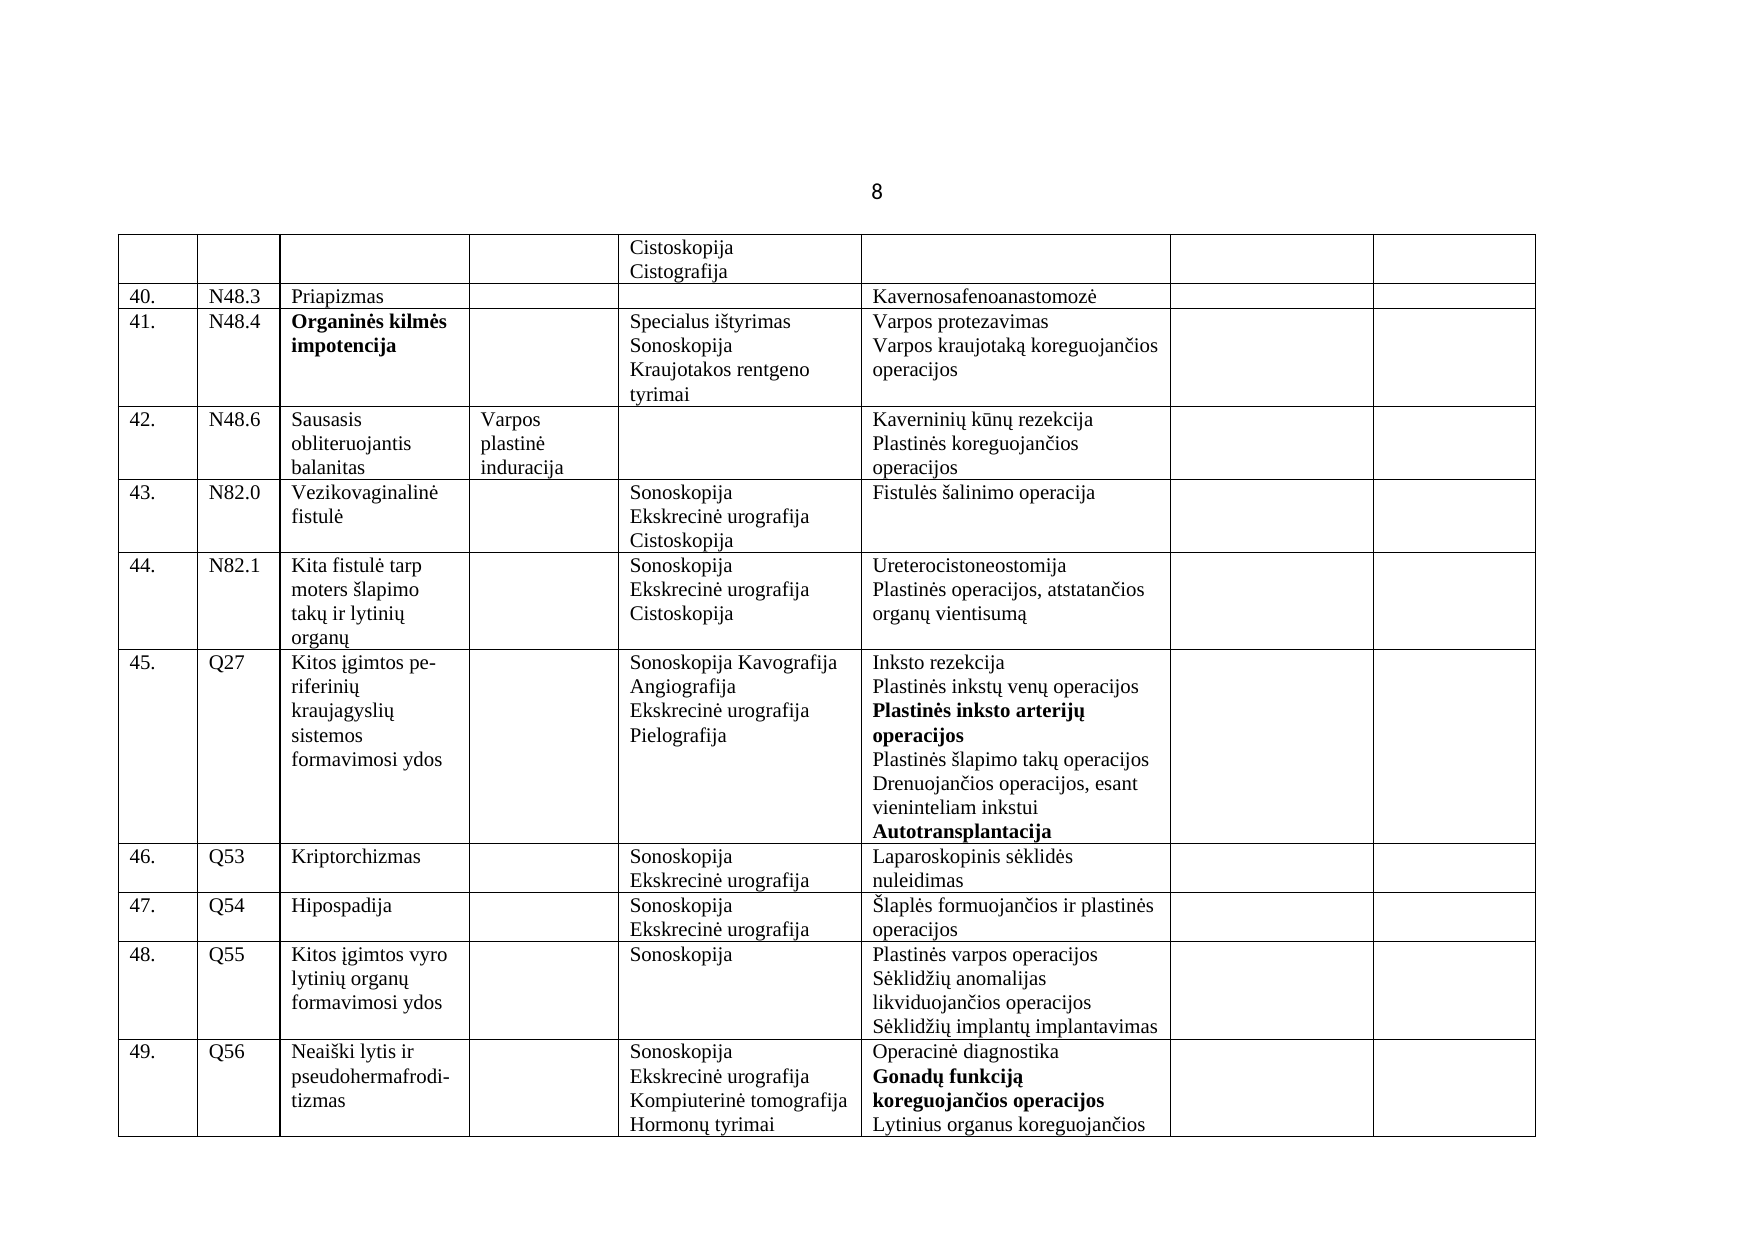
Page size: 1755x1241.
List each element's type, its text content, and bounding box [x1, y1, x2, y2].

table_cell [862, 235, 1170, 283]
table_cell Inksto rezekcija Plastinės inkstų venų operacijos Plastinės inksto arterijų operacijos Plastinės šlapimo takų operacijos Drenuojančios operacijos, esant vieninteliam inkstui Autotransplantacija [862, 650, 1170, 843]
table_cell Q27 [198, 650, 279, 843]
table_cell [1374, 553, 1535, 649]
table_cell N48.3 [198, 284, 279, 308]
table_cell Varpos protezavimas Varpos kraujotaką koreguojančios operacijos [862, 309, 1170, 406]
table_cell Kitos įgimtos pe-riferinių kraujagyslių sistemos formavimosi ydos [281, 650, 469, 843]
table_cell Q53 [198, 844, 279, 892]
table_cell Operacinė diagnostika Gonadų funkciją koreguojančios operacijos Lytinius organus koreguojančios [862, 1040, 1170, 1136]
table_cell [1374, 284, 1535, 308]
table_cell [1171, 309, 1373, 406]
table_cell Sonoskopija Ekskrecinė urografija Cistoskopija [619, 553, 861, 649]
table_cell 41. [119, 309, 197, 406]
table_cell [1171, 235, 1373, 283]
table_cell [1374, 407, 1535, 479]
table_cell Cistoskopija Cistografija [619, 235, 861, 283]
table_cell 45. [119, 650, 197, 843]
table_cell [1374, 480, 1535, 552]
table_cell [119, 235, 197, 283]
table_cell [619, 284, 861, 308]
table_cell Sonoskopija [619, 942, 861, 1038]
table_cell [470, 284, 618, 308]
table_cell Varpos plastinė induracija [470, 407, 618, 479]
table_cell [470, 553, 618, 649]
table_cell N82.1 [198, 553, 279, 649]
table_cell [1374, 235, 1535, 283]
table_cell [198, 235, 279, 283]
table_cell [470, 650, 618, 843]
table_cell 43. [119, 480, 197, 552]
table_cell Sonoskopija Ekskrecinė urografija [619, 844, 861, 892]
table_cell 47. [119, 893, 197, 941]
table_cell Sausasis obliteruojantis balanitas [281, 407, 469, 479]
table_cell [470, 844, 618, 892]
table_cell [281, 235, 469, 283]
table_cell Organinės kilmės impotencija [281, 309, 469, 406]
table_cell 48. [119, 942, 197, 1038]
table_cell Laparoskopinis sėklidės nuleidimas [862, 844, 1170, 892]
table_cell Ureterocistoneostomija Plastinės operacijos, atstatančios organų vientisumą [862, 553, 1170, 649]
table_cell Kavernosafenoanastomozė [862, 284, 1170, 308]
table_cell Priapizmas [281, 284, 469, 308]
table_cell [470, 480, 618, 552]
table_cell 49. [119, 1040, 197, 1136]
table_cell Specialus ištyrimas Sonoskopija Kraujotakos rentgeno tyrimai [619, 309, 861, 406]
table_cell Sonoskopija Ekskrecinė urografija Kompiuterinė tomografija Hormonų tyrimai [619, 1040, 861, 1136]
table_cell [1171, 284, 1373, 308]
table_cell Kitos įgimtos vyro lytinių organų formavimosi ydos [281, 942, 469, 1038]
table_cell N82.0 [198, 480, 279, 552]
table_cell [1374, 844, 1535, 892]
table_cell [1374, 893, 1535, 941]
table_cell [1374, 650, 1535, 843]
table_cell [1171, 407, 1373, 479]
table_cell Vezikovaginalinė fistulė [281, 480, 469, 552]
table_cell [1171, 553, 1373, 649]
table_cell [1171, 650, 1373, 843]
table_cell Q54 [198, 893, 279, 941]
table_cell [470, 235, 618, 283]
table_cell N48.6 [198, 407, 279, 479]
table_cell [1171, 893, 1373, 941]
table_cell 44. [119, 553, 197, 649]
table_cell [1171, 844, 1373, 892]
table_cell Fistulės šalinimo operacija [862, 480, 1170, 552]
table_cell [1171, 480, 1373, 552]
table_cell Kriptorchizmas [281, 844, 469, 892]
table_cell Hipospadija [281, 893, 469, 941]
table_cell Šlaplės formuojančios ir plastinės operacijos [862, 893, 1170, 941]
table_cell Sonoskopija Ekskrecinė urografija [619, 893, 861, 941]
table_cell N48.4 [198, 309, 279, 406]
table_cell 40. [119, 284, 197, 308]
table_cell [619, 407, 861, 479]
table_cell [1374, 942, 1535, 1038]
table_cell [1171, 1040, 1373, 1136]
table_cell [1171, 942, 1373, 1038]
table_cell [470, 1040, 618, 1136]
table_cell Q56 [198, 1040, 279, 1136]
table_cell Sonoskopija Ekskrecinė urografija Cistoskopija [619, 480, 861, 552]
table_cell [470, 893, 618, 941]
table_cell Kaverninių kūnų rezekcija Plastinės koreguojančios operacijos [862, 407, 1170, 479]
table_cell [470, 942, 618, 1038]
table_cell 46. [119, 844, 197, 892]
table_cell Sonoskopija Kavografija Angiografija Ekskrecinė urografija Pielografija [619, 650, 861, 843]
table_cell Q55 [198, 942, 279, 1038]
table_cell [470, 309, 618, 406]
table_cell [1374, 309, 1535, 406]
table_cell Kita fistulė tarp moters šlapimo takų ir lytinių organų [281, 553, 469, 649]
table_cell [1374, 1040, 1535, 1136]
table_cell Neaiški lytis ir pseudohermafrodi-tizmas [281, 1040, 469, 1136]
table_cell 42. [119, 407, 197, 479]
table_cell Plastinės varpos operacijos Sėklidžių anomalijas likviduojančios operacijos Sėklidžių implantų implantavimas [862, 942, 1170, 1038]
